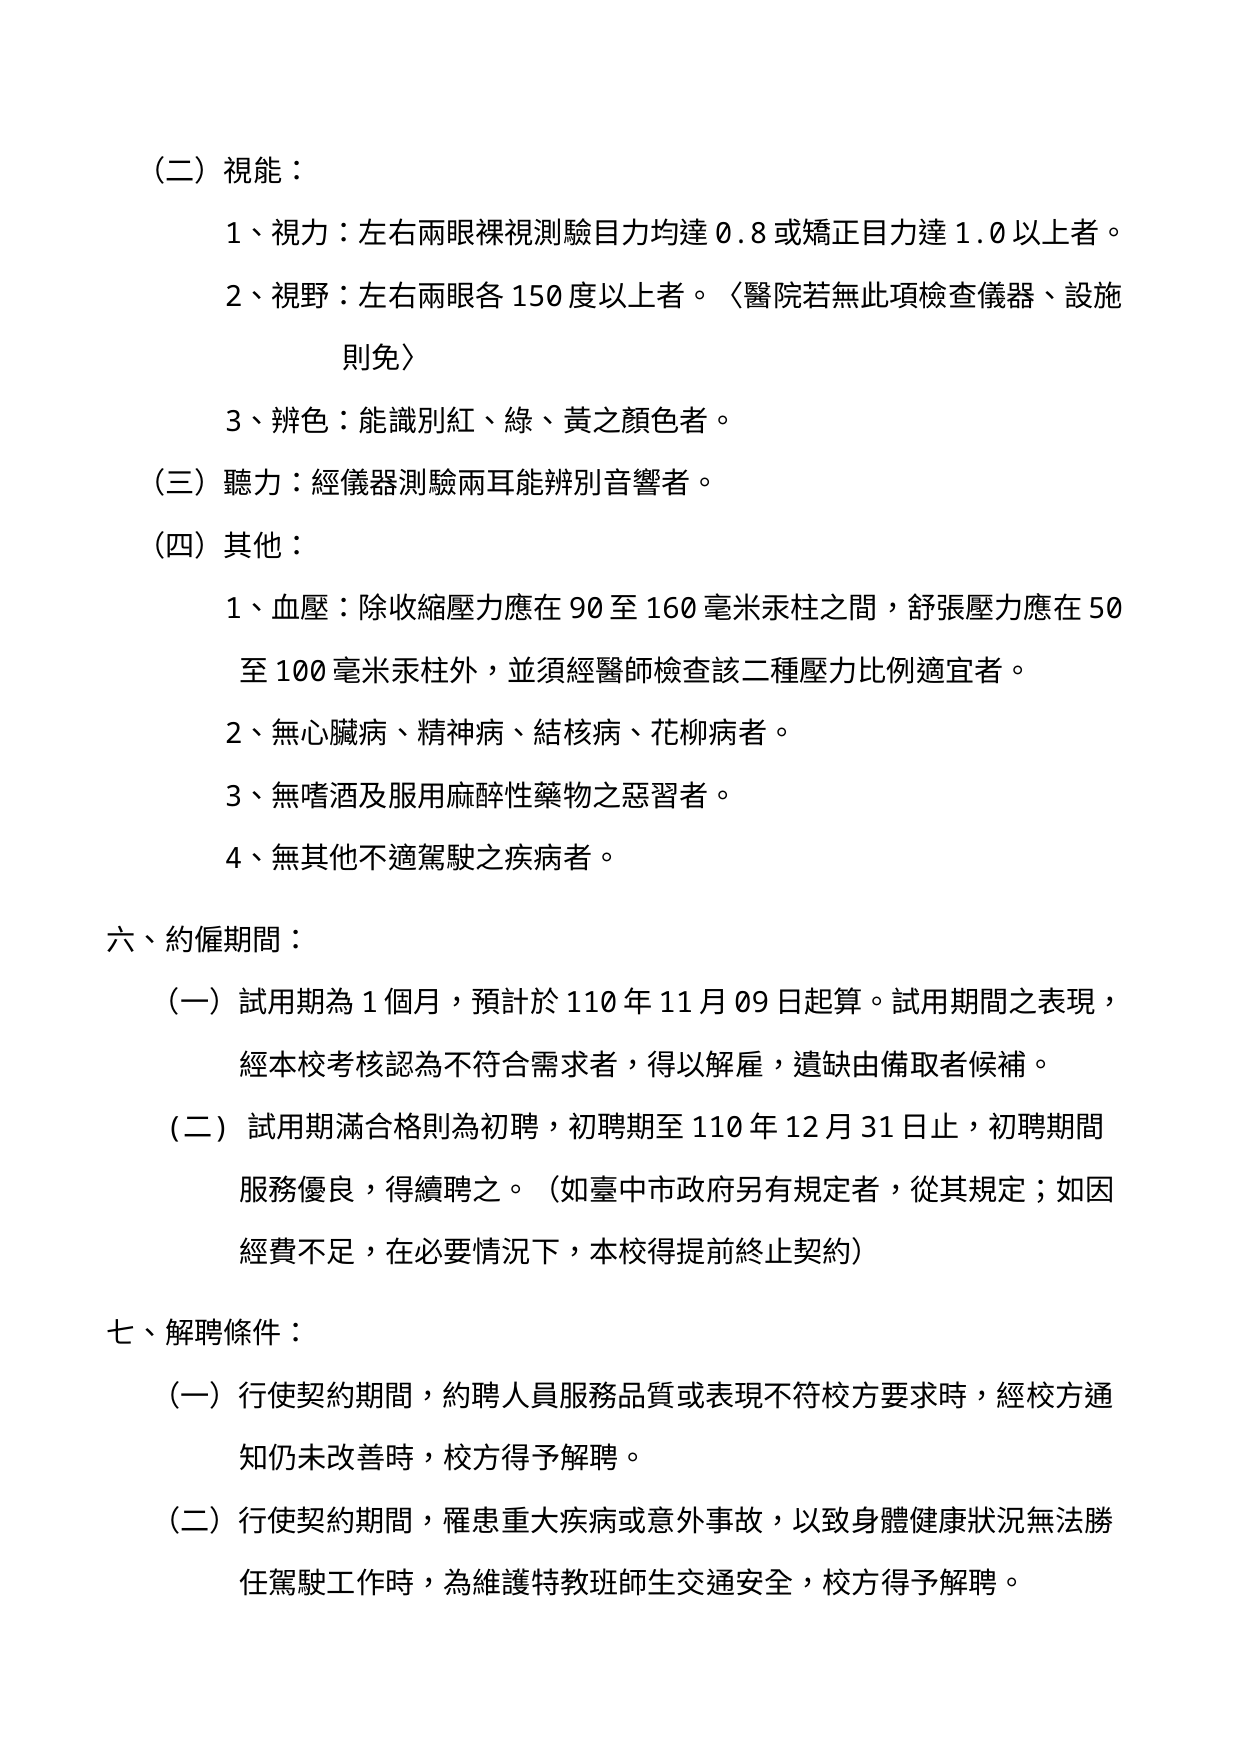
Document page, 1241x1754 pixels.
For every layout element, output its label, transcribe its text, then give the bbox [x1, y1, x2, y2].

text 六、約僱期間： [106, 896, 1134, 958]
text （一）試用期為1個月，預計於110年11月09日起算。試用期間之表現，經本校考核認為不符合需求者，得以解雇，遺缺由備取者候補。 [151, 958, 1134, 1083]
text 1、視力：左右兩眼裸視測驗目力均達0.8或矯正目力達1.0以上者。 [224, 189, 1134, 252]
text 4、無其他不適駕駛之疾病者。 [224, 814, 1134, 877]
text （一）行使契約期間，約聘人員服務品質或表現不符校方要求時，經校方通知仍未改善時，校方得予解聘。 [151, 1352, 1134, 1477]
text 1、血壓：除收縮壓力應在90至160毫米汞柱之間，舒張壓力應在50至100毫米汞柱外，並須經醫師檢查該二種壓力比例適宜者。 [224, 564, 1134, 689]
text 3、無嗜酒及服用麻醉性藥物之惡習者。 [224, 752, 1134, 814]
text (二) 試用期滿合格則為初聘，初聘期至110年12月31日止，初聘期間服務優良，得續聘之。（如臺中市政府另有規定者，從其規定；如因經費不足，在必要情況下，本校得提前終止契約） [166, 1083, 1134, 1271]
text （四）其他： [136, 502, 1134, 564]
text （二）視能： [136, 127, 1134, 189]
text 2、視野：左右兩眼各150度以上者。〈醫院若無此項檢查儀器、設施則免〉 [224, 252, 1134, 377]
text 2、無心臟病、精神病、結核病、花柳病者。 [224, 689, 1134, 752]
text （三）聽力：經儀器測驗兩耳能辨別音響者。 [136, 439, 1134, 502]
text 七、解聘條件： [106, 1289, 1134, 1352]
text （二）行使契約期間，罹患重大疾病或意外事故，以致身體健康狀況無法勝任駕駛工作時，為維護特教班師生交通安全，校方得予解聘。 [151, 1477, 1134, 1602]
text 3、辨色：能識別紅、綠、黃之顏色者。 [224, 377, 1134, 439]
